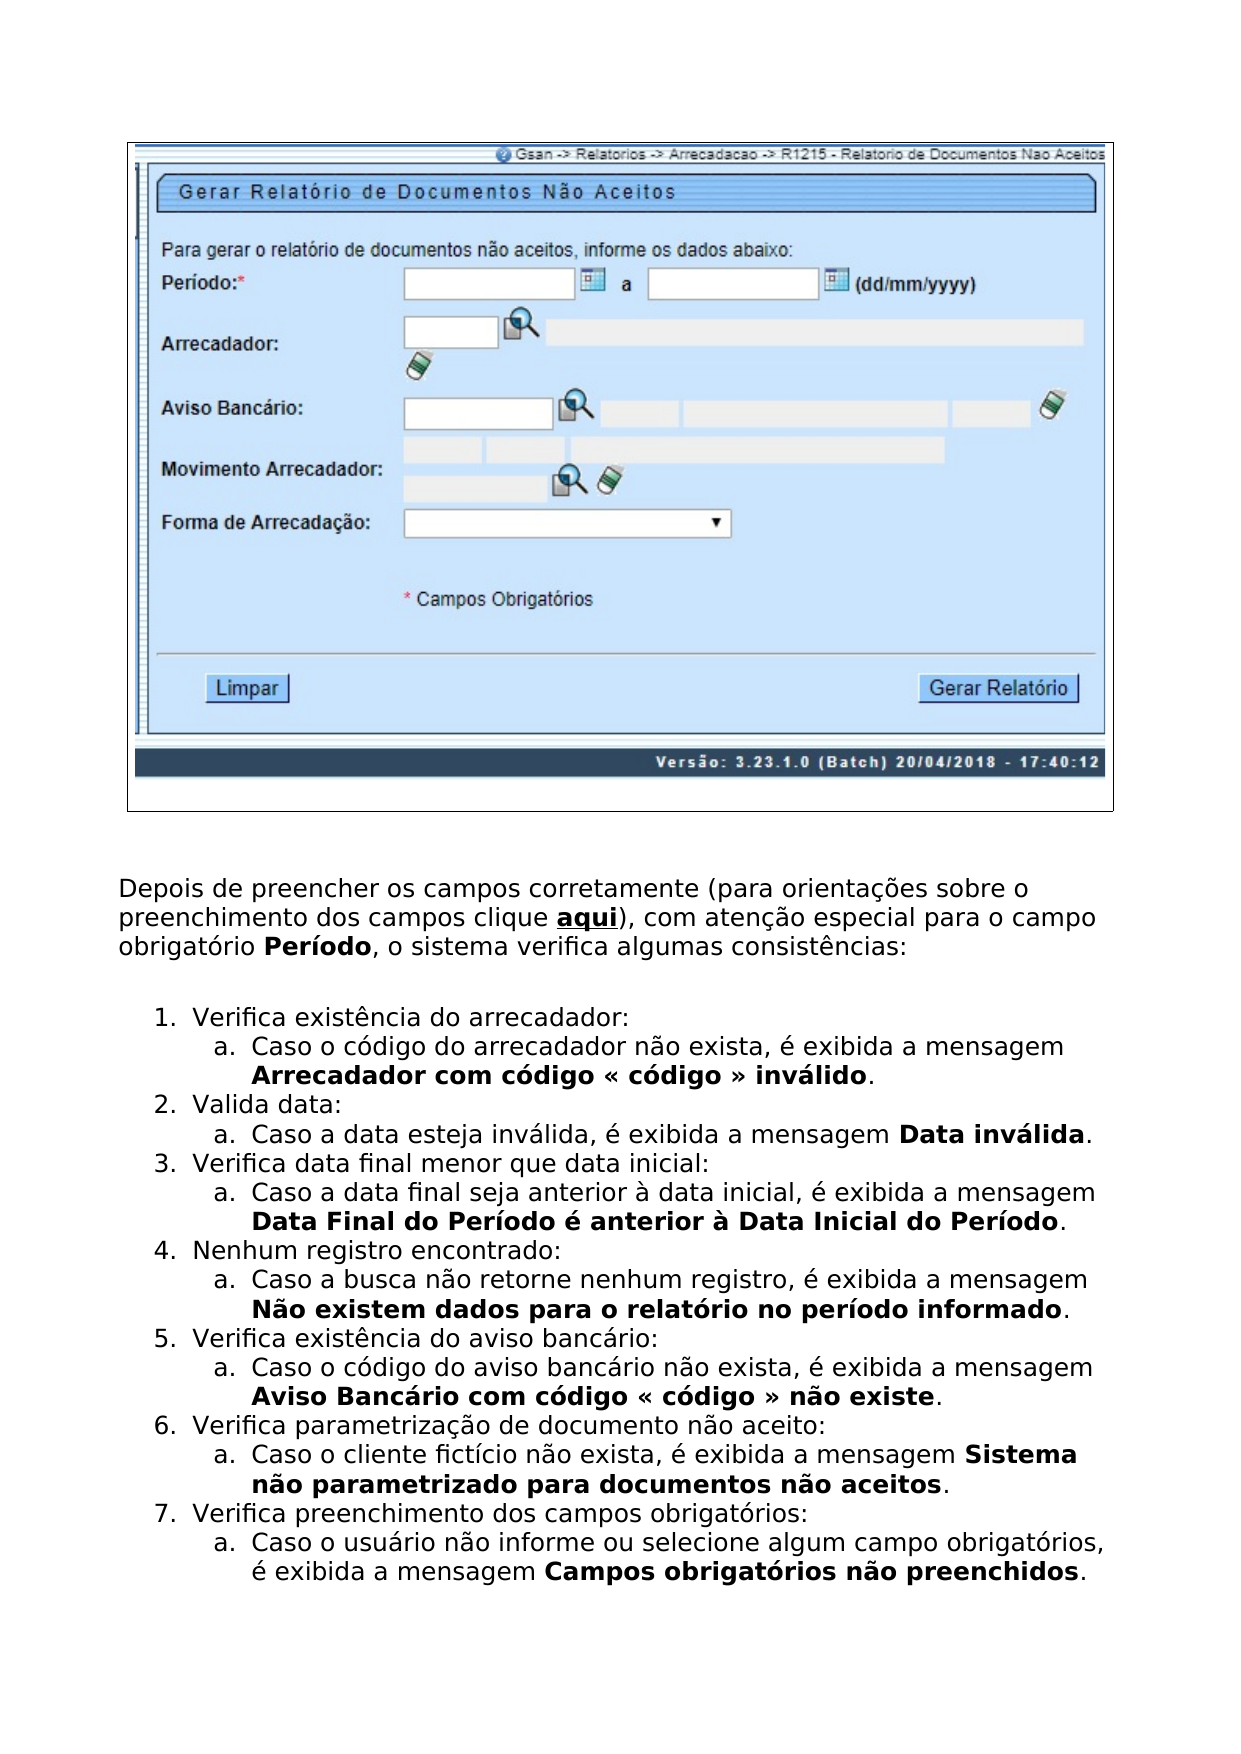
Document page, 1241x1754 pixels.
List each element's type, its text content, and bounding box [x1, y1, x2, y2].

list Caso o código do aviso bancário não exista, é exibida a mensagem Aviso Bancário com código « código » não existe. [236, 1353, 1122, 1412]
list Verifica existência do aviso bancário: [177, 1324, 1122, 1353]
list Caso a data final seja anterior à data inicial, é exibida a mensagem Data Final do Período é anterior à Data Inicial do Período. [236, 1178, 1122, 1237]
text Depois de preencher os campos corretamente (para orientações sobre o preenchimento dos campos clique aqui), com atenção especial para o campo obrigatório Período, o sistema verifica algumas consistências: [118, 874, 1122, 961]
list Verifica existência do arrecadador: [177, 1003, 1122, 1032]
list Caso a busca não retorne nenhum registro, é exibida a mensagem Não existem dados para o relatório no período informado. [236, 1266, 1122, 1324]
list Caso a data esteja inválida, é exibida a mensagem Data inválida. [236, 1120, 1122, 1149]
list Caso o usuário não informe ou selecione algum campo obrigatórios, é exibida a mensagem Campos obrigatórios não preenchidos. [236, 1528, 1122, 1587]
picture [135, 144, 1106, 780]
list Valida data: [177, 1091, 1122, 1120]
list Verifica data final menor que data inicial: [177, 1149, 1122, 1178]
list Verifica parametrização de documento não aceito: [177, 1412, 1122, 1441]
list Verifica preenchimento dos campos obrigatórios: [177, 1499, 1122, 1528]
list Nenhum registro encontrado: [177, 1237, 1122, 1266]
list Caso o cliente fictício não exista, é exibida a mensagem Sistema não parametrizado para documentos não aceitos. [236, 1441, 1122, 1499]
list Caso o código do arrecadador não exista, é exibida a mensagem Arrecadador com código « código » inválido. [236, 1032, 1122, 1091]
table_header [128, 143, 1113, 811]
